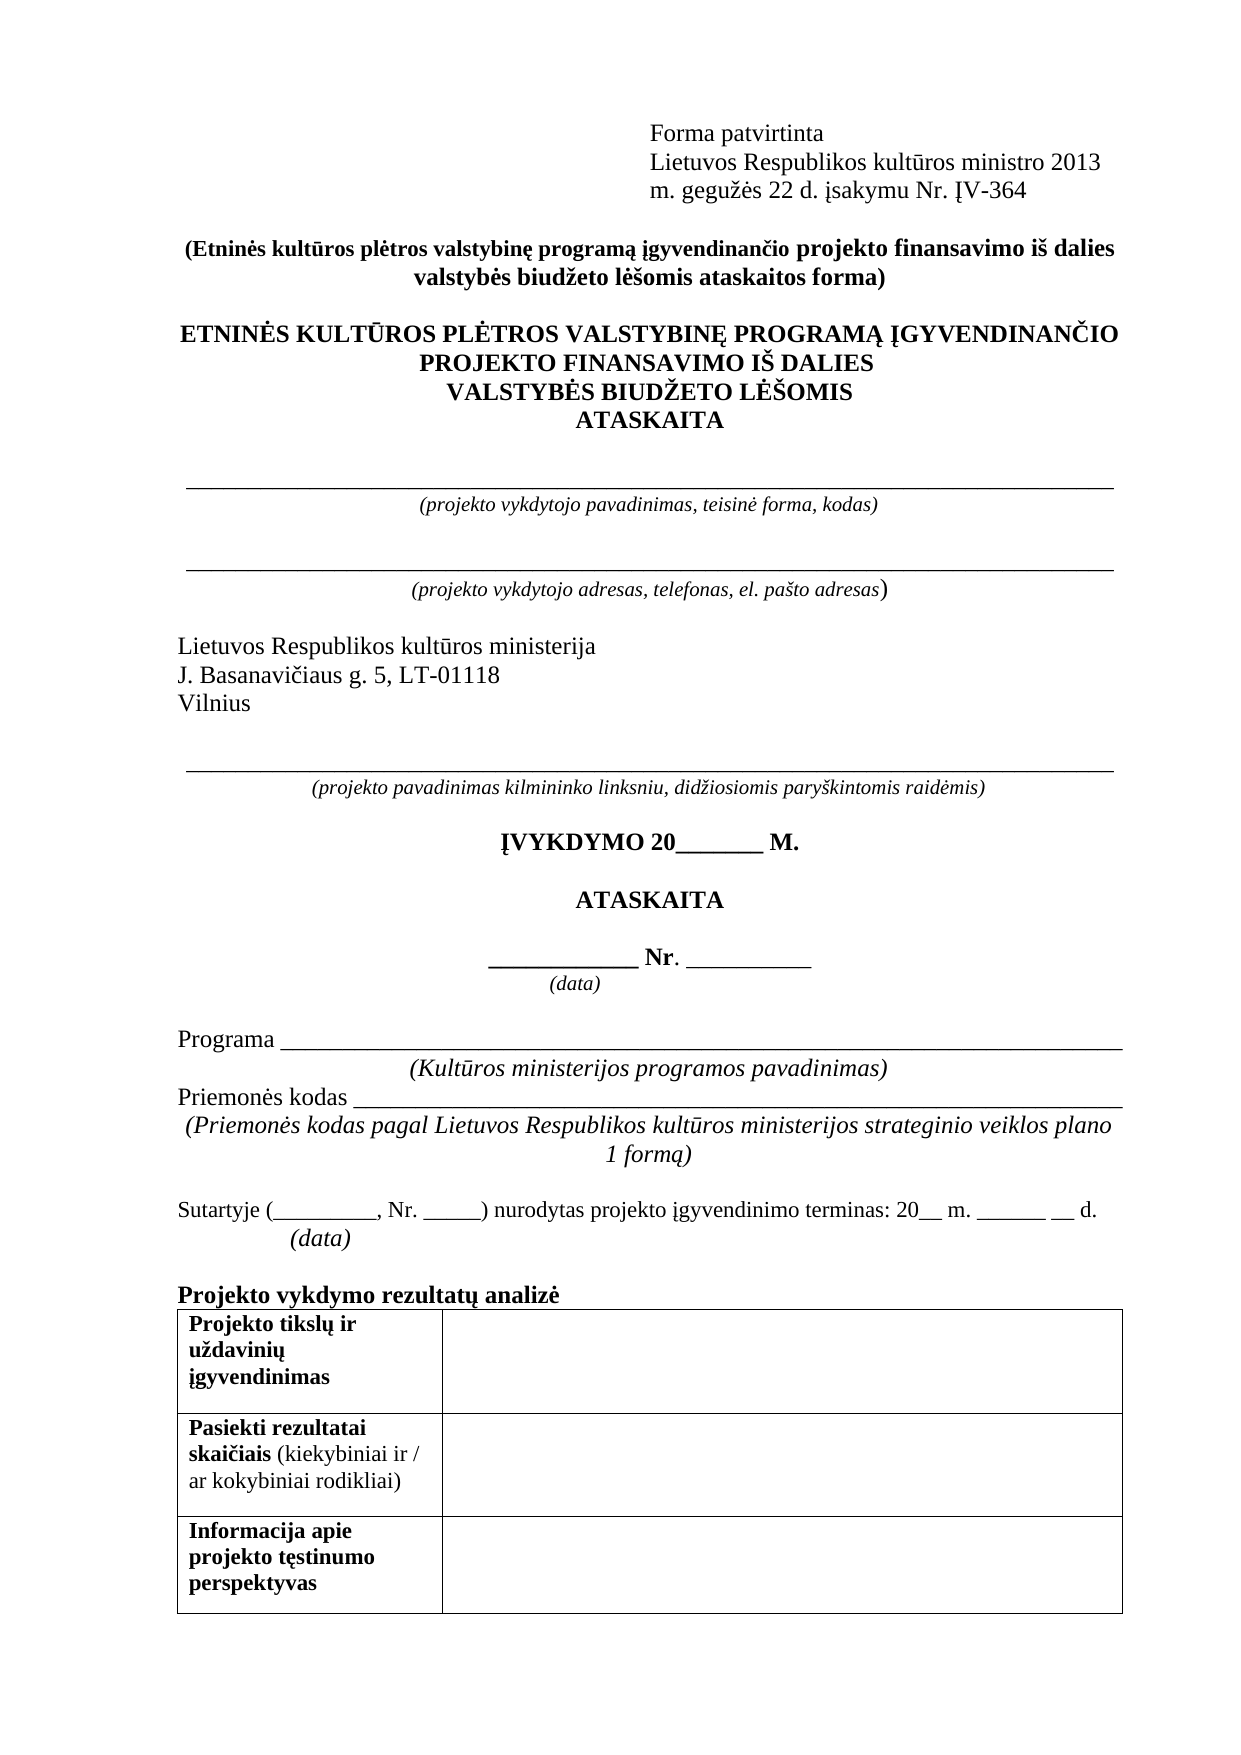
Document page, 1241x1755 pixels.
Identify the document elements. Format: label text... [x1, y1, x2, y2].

text Sutartyje (_________, Nr. _____) nurodytas projekto įgyvendinimo terminas: 20__ m. ______ __ d. [177, 1197, 1122, 1223]
text (Priemonės kodas pagal Lietuvos Respublikos kultūros ministerijos strateginio veiklos plano 1 formą) [177, 1110, 1122, 1168]
text Programa [177, 1024, 1122, 1053]
text (projekto vykdytojo adresas, telefonas, el. pašto adresas) [177, 573, 1122, 602]
text ATASKAITA [177, 885, 1122, 914]
text ETNINĖS KULTŪROS PLĖTROS VALSTYBINĘ PROGRAMĄ ĮGYVENDINANČIO PROJEKTO FINANSAVIMO IŠ DALIES [177, 319, 1122, 377]
text (projekto pavadinimas kilmininko linksniu, didžiosiomis paryškintomis raidėmis) [177, 775, 1122, 799]
text Vilnius [177, 688, 1122, 717]
table_cell Informacija apie projekto tęstinumo perspektyvas [178, 1517, 442, 1613]
table_cell Pasiekti rezultatai skaičiais (kiekybiniai ir / ar kokybiniai rodikliai) [178, 1414, 442, 1516]
text ____________ Nr. __________ [177, 942, 1122, 971]
text ATASKAITA [177, 406, 1122, 434]
text (data) [425, 971, 1122, 995]
text VALSTYBĖS BIUDŽETO LĖŠOMIS [177, 377, 1122, 406]
text _ [177, 545, 1122, 573]
text Lietuvos Respublikos kultūros ministro 2013 m. gegužės 22 d. įsakymu Nr. ĮV-364 [649, 147, 1122, 204]
table_header [443, 1310, 1122, 1413]
text ĮVYKDYMO 20_______ M. [177, 827, 1122, 856]
table_cell [443, 1414, 1122, 1516]
text (Kultūros ministerijos programos pavadinimas) [177, 1053, 1122, 1082]
text Forma patvirtinta [649, 118, 1122, 147]
text J. Basanavičiaus g. 5, LT-01118 [177, 660, 1122, 688]
text Priemonės kodas [177, 1082, 1122, 1110]
text (data) [177, 1223, 1122, 1252]
table_header Projekto tikslų ir uždavinių įgyvendinimas [178, 1310, 442, 1413]
text Projekto vykdymo rezultatų analizė [177, 1280, 1122, 1309]
text Lietuvos Respublikos kultūros ministerija [177, 631, 1122, 660]
text (Etninės kultūros plėtros valstybinę programą įgyvendinančio projekto finansavimo iš dalies valstybės biudžeto lėšomis ataskaitos forma) [177, 233, 1122, 291]
table_cell [443, 1517, 1122, 1613]
text _ [177, 746, 1122, 775]
text (projekto vykdytojo pavadinimas, teisinė forma, kodas) [177, 492, 1122, 516]
text _ [177, 463, 1122, 492]
